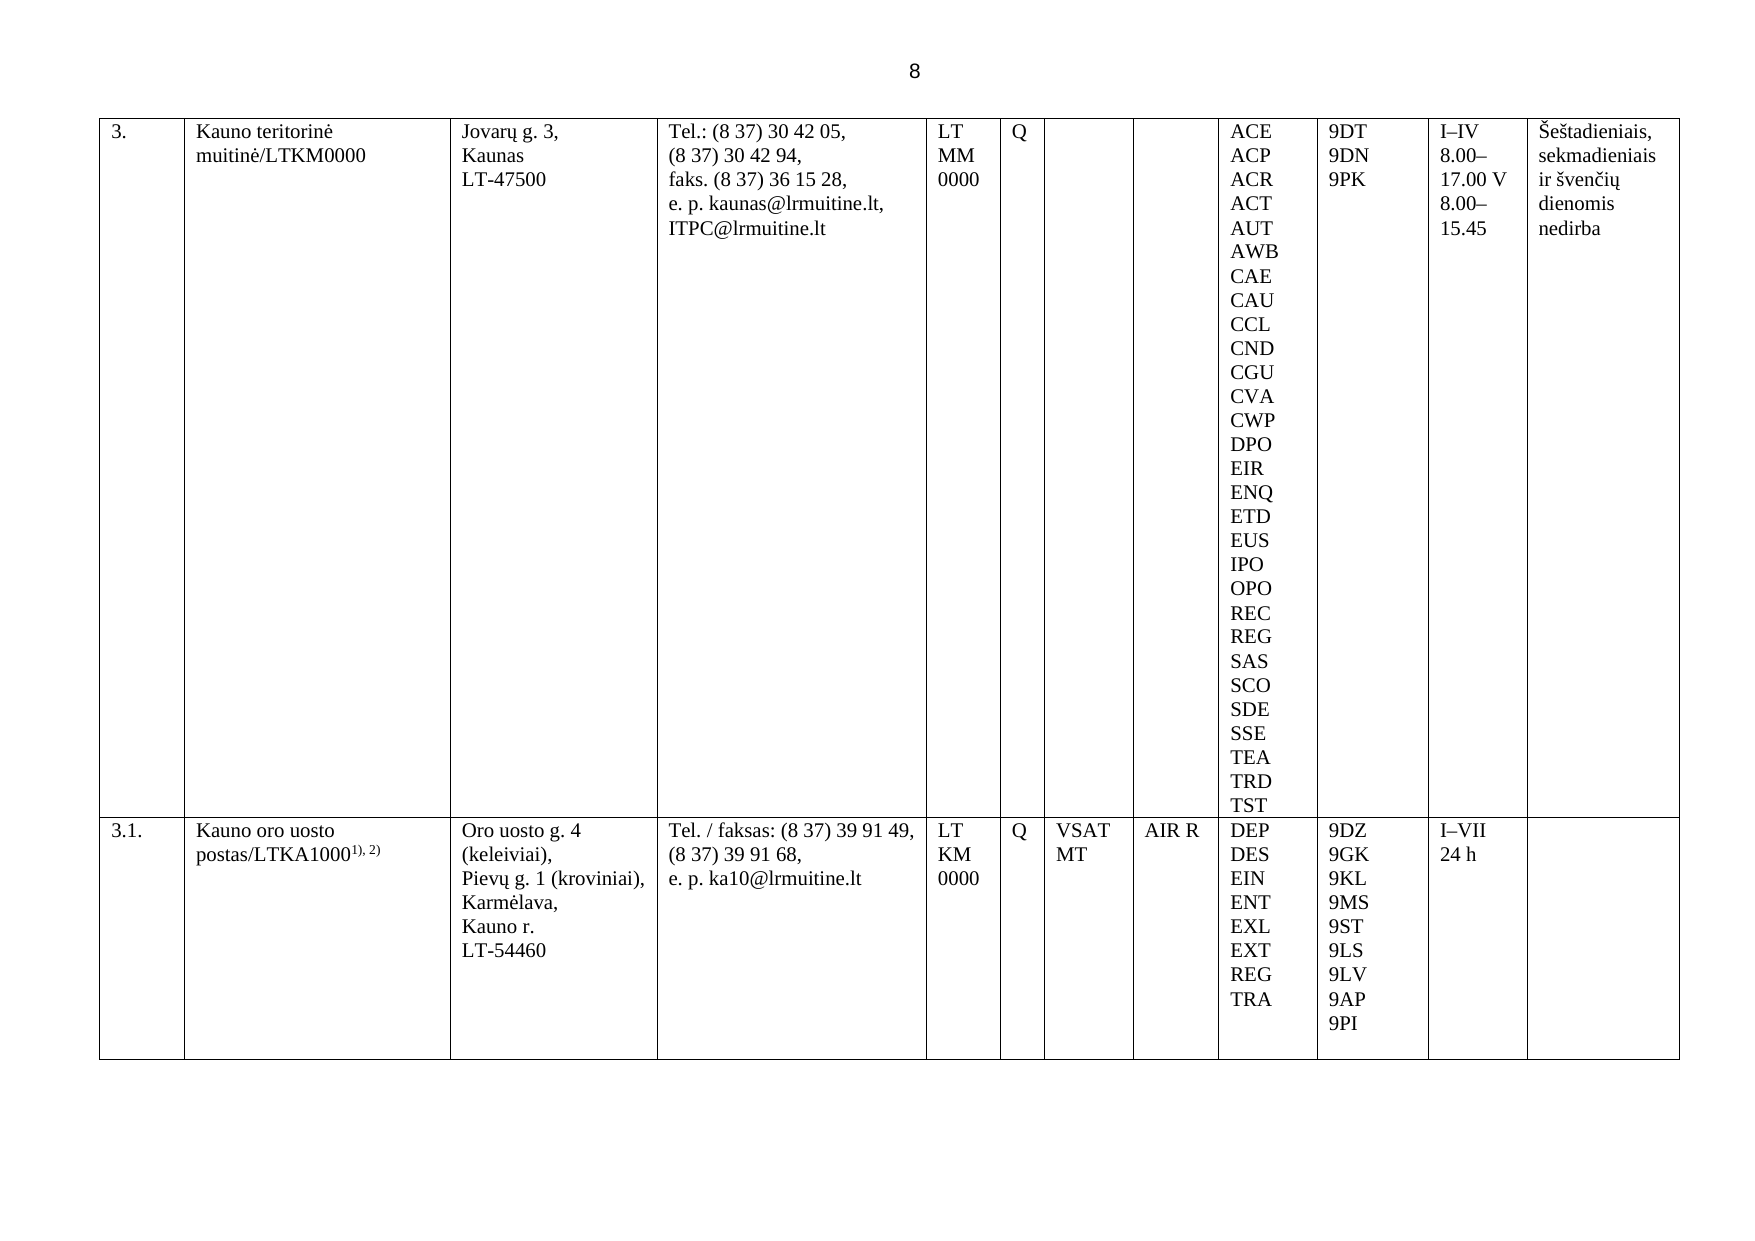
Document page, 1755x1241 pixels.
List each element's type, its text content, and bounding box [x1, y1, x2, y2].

table_cell 3. [100, 119, 184, 817]
table_cell Kauno oro uosto postas/LTKA10001), 2) [185, 818, 450, 1059]
table_cell I–IV 8.00–17.00 V 8.00–15.45 [1429, 119, 1527, 817]
table_cell DEP DES EIN ENT EXL EXT REG TRA [1219, 818, 1317, 1059]
table_cell LT MM 0000 [927, 119, 1000, 817]
table_cell AIR R [1134, 818, 1218, 1059]
table_cell [1045, 119, 1133, 817]
table_cell Šeštadieniais, sekmadieniais ir švenčių dienomis nedirba [1528, 119, 1679, 817]
table_cell Q [1001, 119, 1044, 817]
table_cell Tel. / faksas: (8 37) 39 91 49, (8 37) 39 91 68, e. p. ka10@lrmuitine.lt [658, 818, 926, 1059]
table_cell Tel.: (8 37) 30 42 05, (8 37) 30 42 94, faks. (8 37) 36 15 28, e. p. kaunas@lrmuitine.lt, ITPC@lrmuitine.lt [658, 119, 926, 817]
table_cell I–VII 24 h [1429, 818, 1527, 1059]
table_cell Jovarų g. 3, Kaunas LT-47500 [451, 119, 657, 817]
table_cell 9DZ 9GK 9KL 9MS 9ST 9LS 9LV 9AP 9PI [1318, 818, 1428, 1059]
table_cell Oro uosto g. 4 (keleiviai), Pievų g. 1 (kroviniai), Karmėlava, Kauno r. LT-54460 [451, 818, 657, 1059]
table_cell [1134, 119, 1218, 817]
table_cell 9DT 9DN 9PK [1318, 119, 1428, 817]
table_cell 3.1. [100, 818, 184, 1059]
table_cell Q [1001, 818, 1044, 1059]
table_cell VSAT MT [1045, 818, 1133, 1059]
table_cell [1528, 818, 1679, 1059]
table_cell ACE ACP ACR ACT AUT AWB CAE CAU CCL CND CGU CVA CWP DPO EIR ENQ ETD EUS IPO OPO REC REG SAS SCO SDE SSE TEA TRD TST [1219, 119, 1317, 817]
table_cell LT KM 0000 [927, 818, 1000, 1059]
table_cell Kauno teritorinė muitinė/LTKM0000 [185, 119, 450, 817]
